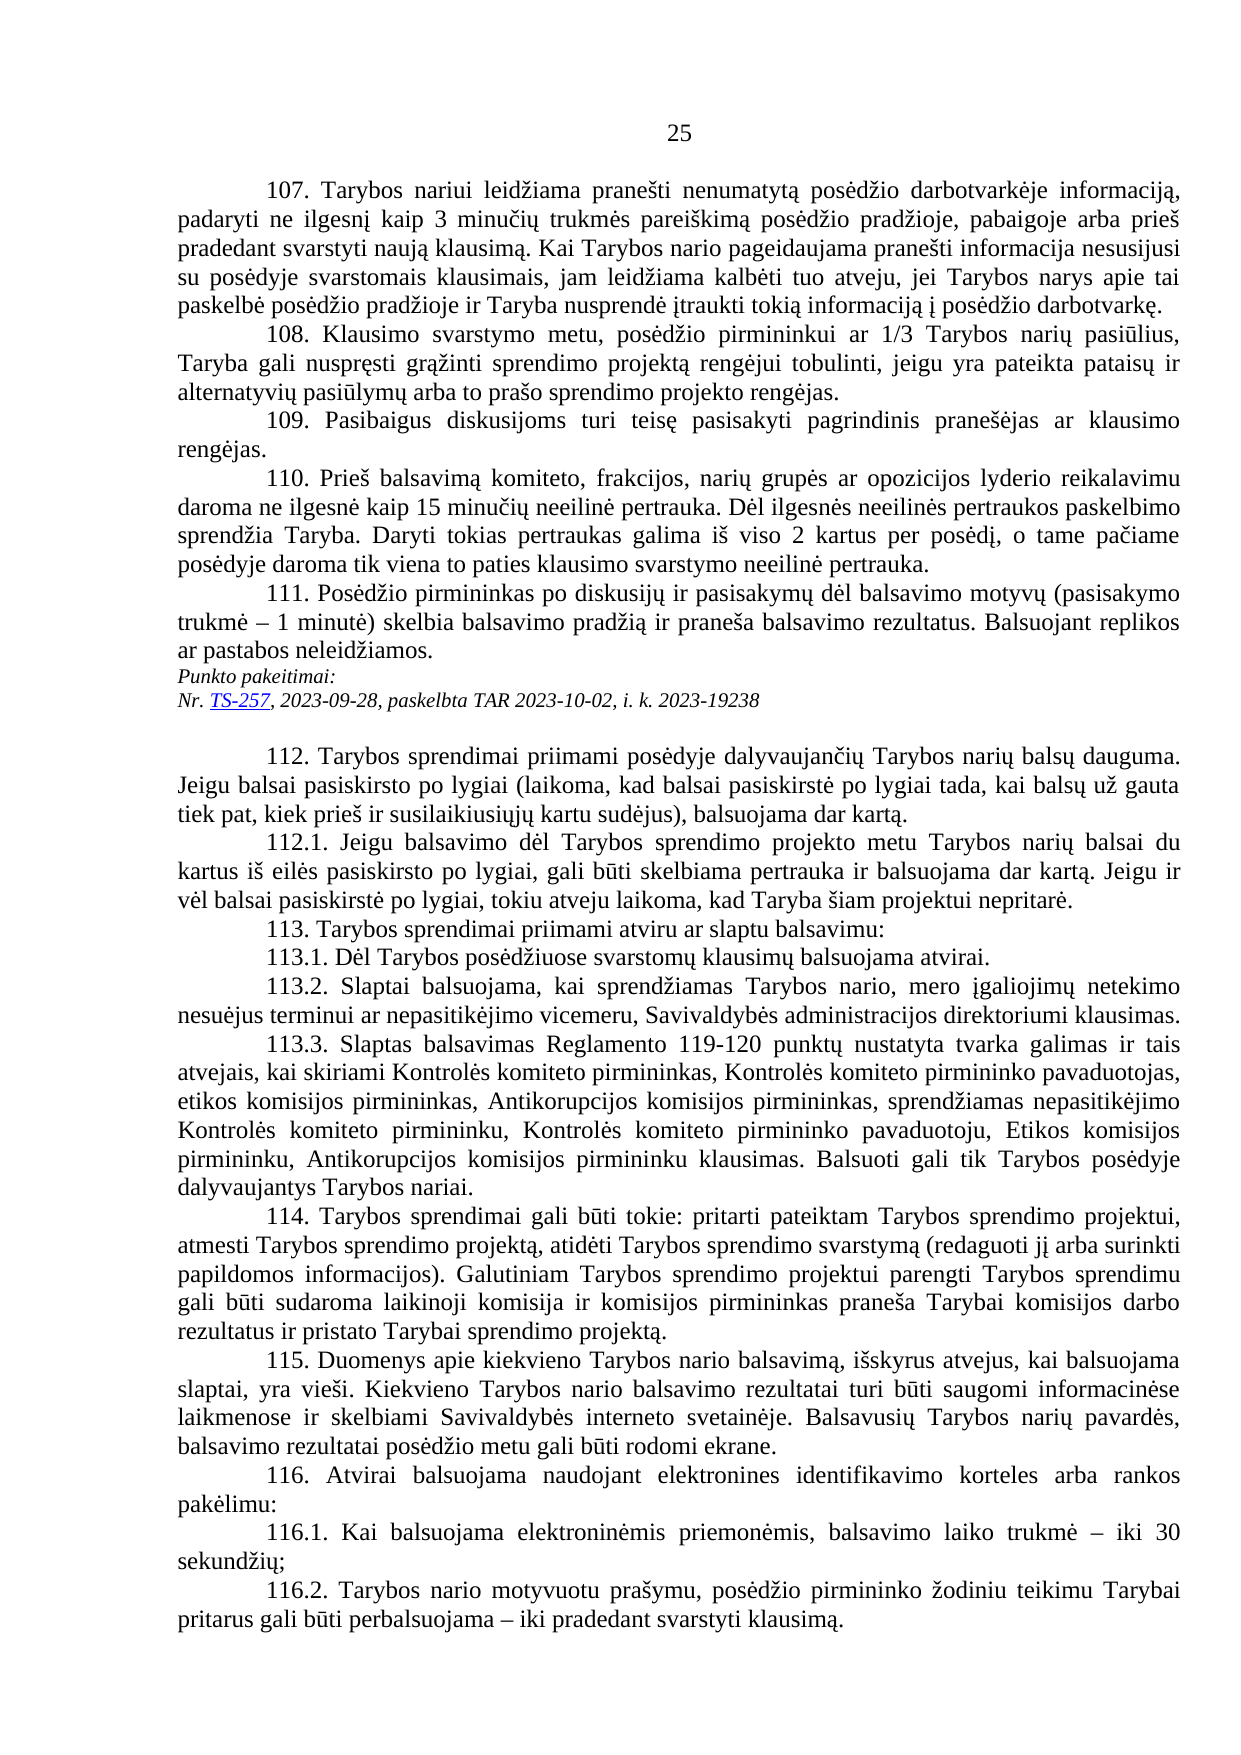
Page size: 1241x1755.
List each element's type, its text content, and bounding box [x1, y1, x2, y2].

text 113.1. Dėl Tarybos posėdžiuose svarstomų klausimų balsuojama atvirai. [177, 942, 1181, 971]
text 113.3. Slaptas balsavimas Reglamento 119-120 punktų nustatyta tvarka galimas ir tais atvejais, kai skiriami Kontrolės komiteto pirmininkas, Kontrolės komiteto pirmininko pavaduotojas, etikos komisijos pirmininkas, Antikorupcijos komisijos pirmininkas, sprendžiamas nepasitikėjimo Kontrolės komiteto pirmininku, Kontrolės komiteto pirmininko pavaduotoju, Etikos komisijos pirmininku, Antikorupcijos komisijos pirmininku klausimas. Balsuoti gali tik Tarybos posėdyje dalyvaujantys Tarybos nariai. [177, 1029, 1181, 1201]
text 113. Tarybos sprendimai priimami atviru ar slaptu balsavimu: [177, 914, 1181, 942]
text 109. Pasibaigus diskusijoms turi teisę pasisakyti pagrindinis pranešėjas ar klausimo rengėjas. [177, 406, 1181, 463]
text 114. Tarybos sprendimai gali būti tokie: pritarti pateiktam Tarybos sprendimo projektui, atmesti Tarybos sprendimo projektą, atidėti Tarybos sprendimo svarstymą (redaguoti jį arba surinkti papildomos informacijos). Galutiniam Tarybos sprendimo projektui parengti Tarybos sprendimu gali būti sudaroma laikinoji komisija ir komisijos pirmininkas praneša Tarybai komisijos darbo rezultatus ir pristato Tarybai sprendimo projektą. [177, 1201, 1181, 1345]
text 116.1. Kai balsuojama elektroninėmis priemonėmis, balsavimo laiko trukmė – iki 30 sekundžių; [177, 1517, 1181, 1575]
text Nr. TS-257, 2023-09-28, paskelbta TAR 2023-10-02, i. k. 2023-19238 [177, 688, 1181, 712]
text 111. Posėdžio pirmininkas po diskusijų ir pasisakymų dėl balsavimo motyvų (pasisakymo trukmė – 1 minutė) skelbia balsavimo pradžią ir praneša balsavimo rezultatus. Balsuojant replikos ar pastabos neleidžiamos. [177, 578, 1181, 664]
text 108. Klausimo svarstymo metu, posėdžio pirmininkui ar 1/3 Tarybos narių pasiūlius, Taryba gali nuspręsti grąžinti sprendimo projektą rengėjui tobulinti, jeigu yra pateikta pataisų ir alternatyvių pasiūlymų arba to prašo sprendimo projekto rengėjas. [177, 319, 1181, 406]
text 112. Tarybos sprendimai priimami posėdyje dalyvaujančių Tarybos narių balsų dauguma. Jeigu balsai pasiskirsto po lygiai (laikoma, kad balsai pasiskirstė po lygiai tada, kai balsų už gauta tiek pat, kiek prieš ir susilaikiusiųjų kartu sudėjus), balsuojama dar kartą. [177, 741, 1181, 827]
text Punkto pakeitimai: [177, 664, 1181, 688]
text 115. Duomenys apie kiekvieno Tarybos nario balsavimą, išskyrus atvejus, kai balsuojama slaptai, yra vieši. Kiekvieno Tarybos nario balsavimo rezultatai turi būti saugomi informacinėse laikmenose ir skelbiami Savivaldybės interneto svetainėje. Balsavusių Tarybos narių pavardės, balsavimo rezultatai posėdžio metu gali būti rodomi ekrane. [177, 1345, 1181, 1460]
text 110. Prieš balsavimą komiteto, frakcijos, narių grupės ar opozicijos lyderio reikalavimu daroma ne ilgesnė kaip 15 minučių neeilinė pertrauka. Dėl ilgesnės neeilinės pertraukos paskelbimo sprendžia Taryba. Daryti tokias pertraukas galima iš viso 2 kartus per posėdį, o tame pačiame posėdyje daroma tik viena to paties klausimo svarstymo neeilinė pertrauka. [177, 463, 1181, 578]
text 112.1. Jeigu balsavimo dėl Tarybos sprendimo projekto metu Tarybos narių balsai du kartus iš eilės pasiskirsto po lygiai, gali būti skelbiama pertrauka ir balsuojama dar kartą. Jeigu ir vėl balsai pasiskirstė po lygiai, tokiu atveju laikoma, kad Taryba šiam projektui nepritarė. [177, 827, 1181, 914]
text 116.2. Tarybos nario motyvuotu prašymu, posėdžio pirmininko žodiniu teikimu Tarybai pritarus gali būti perbalsuojama – iki pradedant svarstyti klausimą. [177, 1575, 1181, 1632]
text 113.2. Slaptai balsuojama, kai sprendžiamas Tarybos nario, mero įgaliojimų netekimo nesuėjus terminui ar nepasitikėjimo vicemeru, Savivaldybės administracijos direktoriumi klausimas. [177, 971, 1181, 1029]
text 116. Atvirai balsuojama naudojant elektronines identifikavimo korteles arba rankos pakėlimu: [177, 1460, 1181, 1517]
text 107. Tarybos nariui leidžiama pranešti nenumatytą posėdžio darbotvarkėje informaciją, padaryti ne ilgesnį kaip 3 minučių trukmės pareiškimą posėdžio pradžioje, pabaigoje arba prieš pradedant svarstyti naują klausimą. Kai Tarybos nario pageidaujama pranešti informacija nesusijusi su posėdyje svarstomais klausimais, jam leidžiama kalbėti tuo atveju, jei Tarybos narys apie tai paskelbė posėdžio pradžioje ir Taryba nusprendė įtraukti tokią informaciją į posėdžio darbotvarkę. [177, 176, 1181, 319]
